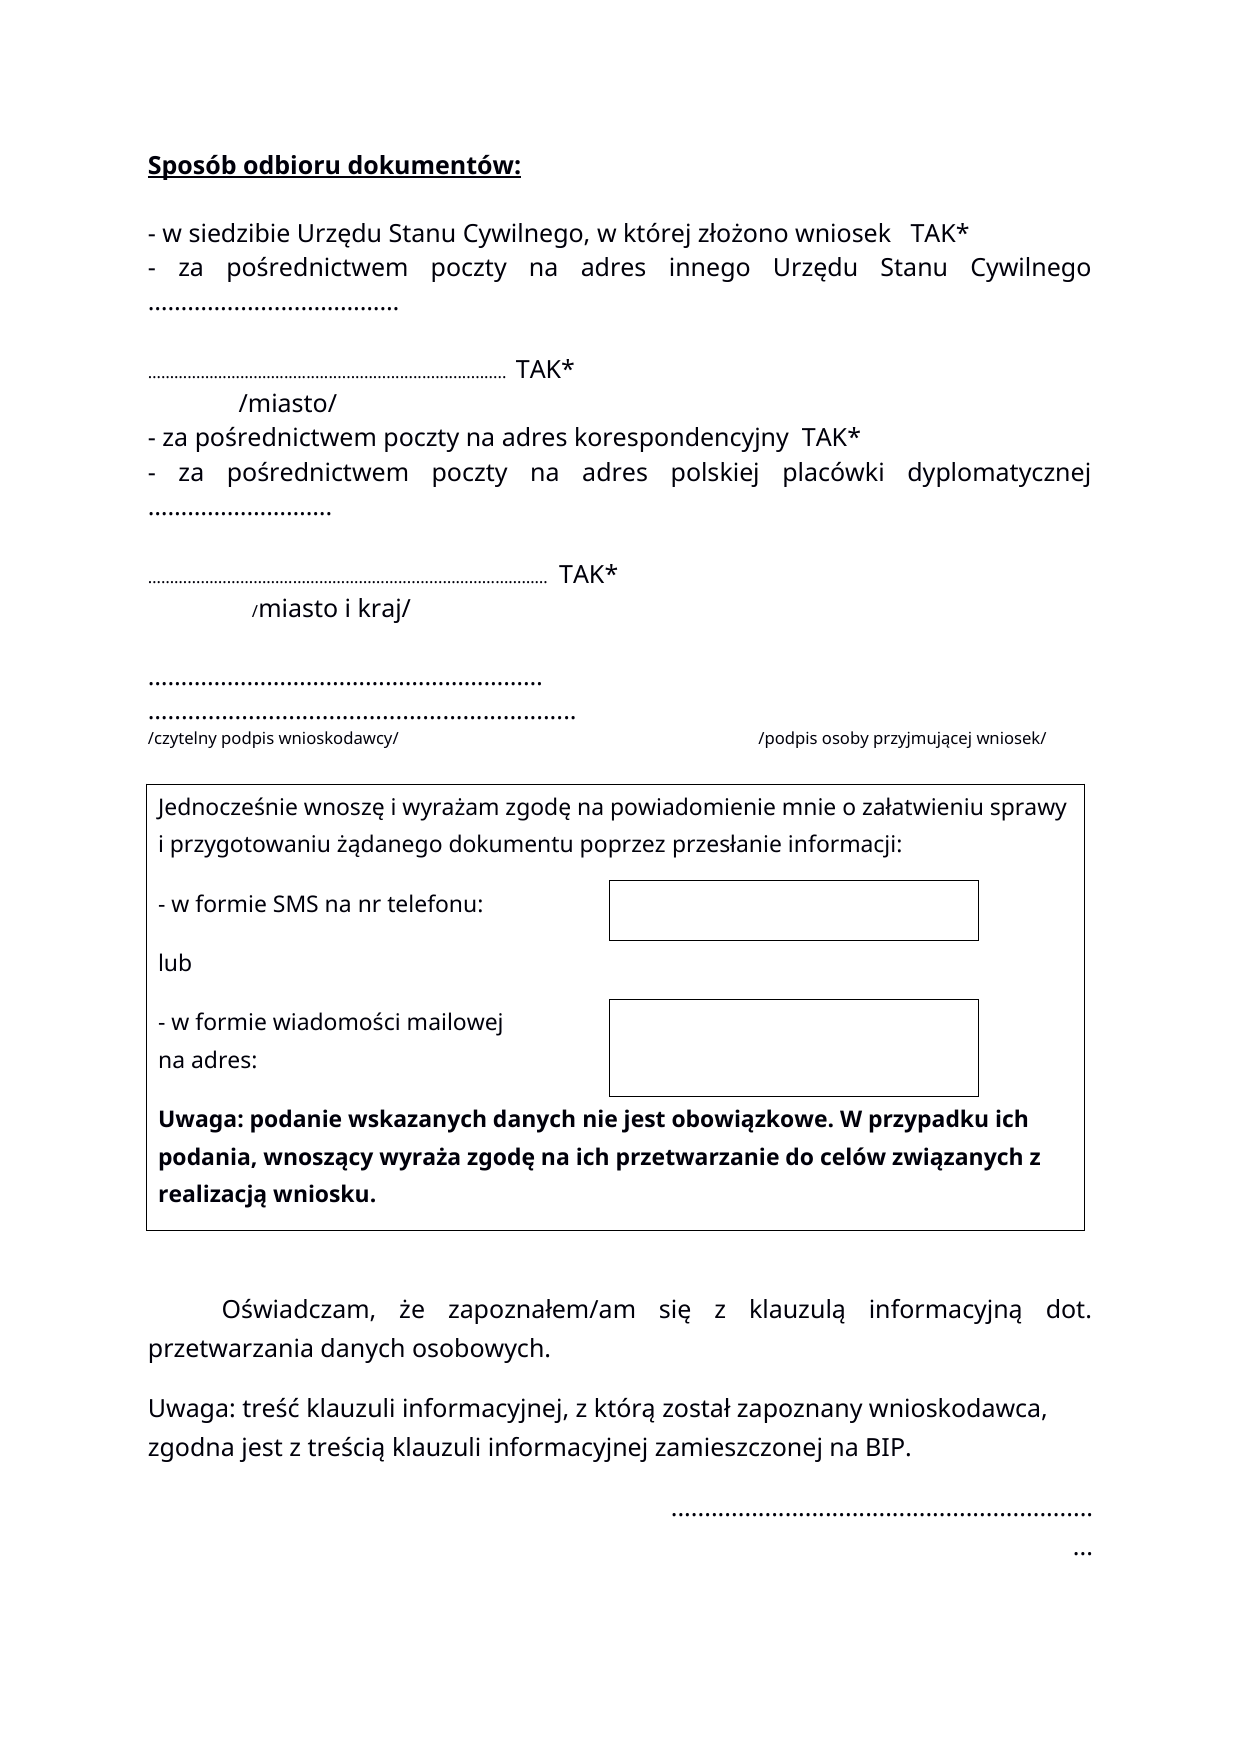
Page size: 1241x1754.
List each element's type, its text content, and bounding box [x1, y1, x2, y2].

text - za pośrednictwem poczty na adres innego Urzędu Stanu Cywilnego …………...........…………… [148, 250, 1093, 318]
text Sposób odbioru dokumentów: [148, 148, 1093, 182]
table_cell [542, 880, 609, 940]
table_header Jednocześnie wnoszę i wyrażam zgodę na powiadomienie mnie o załatwieniu sprawy i przygotowaniu żądanego dokumentu poprzez przesłanie informacji: [147, 785, 1084, 880]
table_cell [610, 881, 978, 940]
table_cell - w formie SMS na nr telefonu: [147, 880, 542, 940]
text /miasto i kraj/ [148, 590, 1093, 624]
text Oświadczam, że zapoznałem/am się z klauzulą informacyjną dot. przetwarzania danych osobowych. [148, 1291, 1093, 1364]
table_cell [610, 941, 979, 999]
table_cell - w formie wiadomości mailowej na adres: [147, 999, 542, 1096]
table_cell Uwaga: podanie wskazanych danych nie jest obowiązkowe. W przypadku ich podania, wnoszący wyraża zgodę na ich przetwarzanie do celów związanych z realizacją wniosku. [147, 1096, 1084, 1230]
table_cell [542, 940, 610, 999]
text /czytelny podpis wnioskodawcy/ /podpis osoby przyjmującej wniosek/ [148, 727, 1093, 749]
table_cell [979, 880, 1084, 940]
table_cell [610, 1000, 978, 1096]
text - w siedzibie Urzędu Stanu Cywilnego, w której złożono wniosek TAK* [148, 216, 1093, 250]
text /miasto/ [148, 386, 1093, 420]
text …………………………………………………… …............................................................. [148, 658, 1093, 727]
table_cell [542, 999, 609, 1096]
text …………………………………………………..........…………………… TAK* [148, 556, 1093, 590]
table_cell lub [147, 940, 542, 999]
text …………………………................................................... TAK* [148, 352, 1093, 386]
text .................................................................. [148, 1490, 1093, 1563]
table_cell [979, 940, 1084, 999]
text - za pośrednictwem poczty na adres korespondencyjny TAK* [148, 420, 1093, 454]
text - za pośrednictwem poczty na adres polskiej placówki dyplomatycznej ………………………. [148, 454, 1093, 522]
table_cell [979, 999, 1084, 1096]
text Uwaga: treść klauzuli informacyjnej, z którą został zapoznany wnioskodawca, zgodna jest z treścią klauzuli informacyjnej zamieszczonej na BIP. [148, 1391, 1093, 1464]
